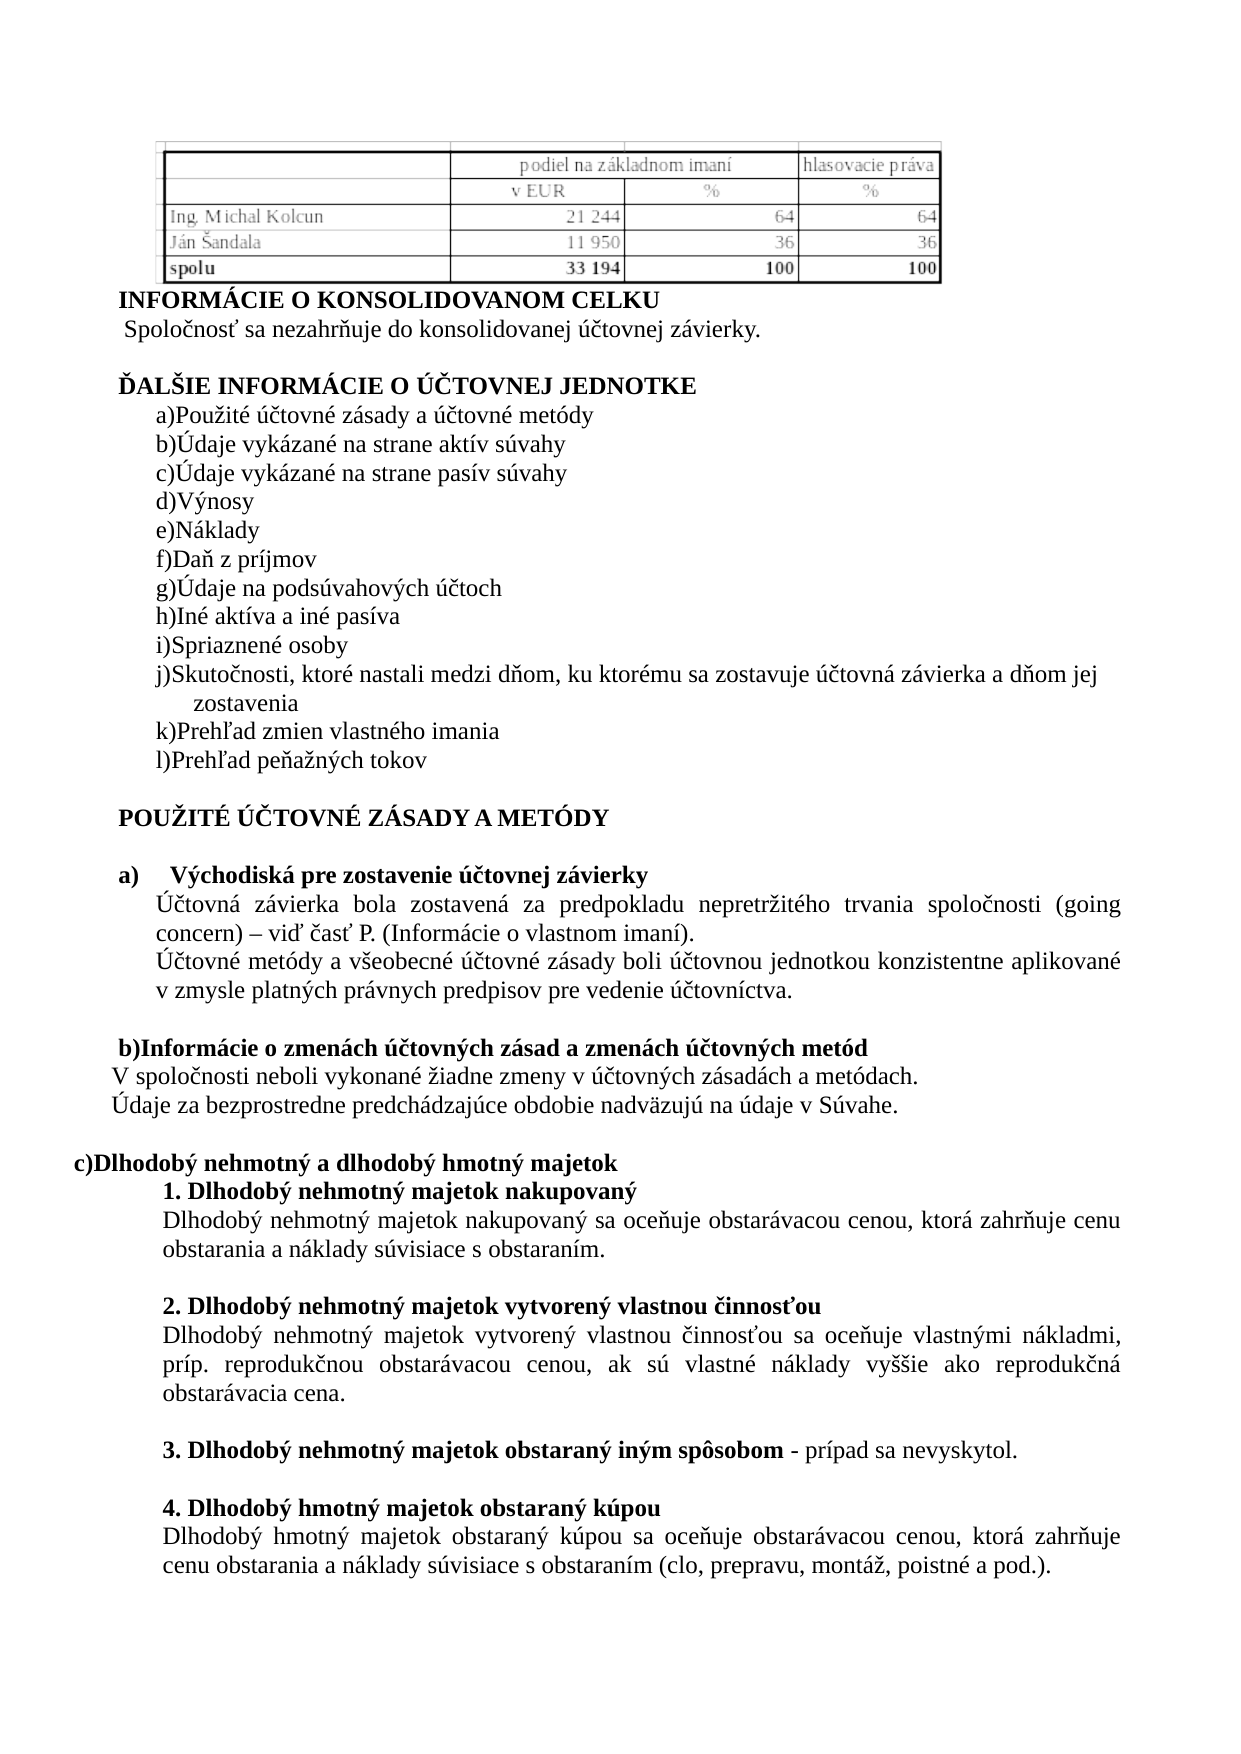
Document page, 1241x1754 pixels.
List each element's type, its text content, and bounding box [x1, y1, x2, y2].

text Účtovná závierka bola zostavená za predpokladu nepretržitého trvania spoločnosti (going concern) – viď časť P. (Informácie o vlastnom imaní). [156, 889, 1122, 946]
list Prehľad peňažných tokov [156, 745, 1122, 774]
list Daň z príjmov [156, 544, 1122, 573]
list Výnosy [156, 486, 1122, 515]
list Informácie o zmenách účtovných zásad a zmenách účtovných metód [118, 1033, 1122, 1061]
list Skutočnosti, ktoré nastali medzi dňom, ku ktorému sa zostavuje účtovná závierka a dňom jej zostavenia [156, 659, 1122, 716]
text Účtovné metódy a všeobecné účtovné zásady boli účtovnou jednotkou konzistentne aplikované v zmysle platných právnych predpisov pre vedenie účtovníctva. [156, 946, 1122, 1004]
list Údaje vykázané na strane aktív súvahy [156, 429, 1122, 458]
text a) Východiská pre zostavenie účtovnej závierky [118, 860, 1122, 889]
list Spriaznené osoby [156, 630, 1122, 659]
text Dlhodobý nehmotný majetok nakupovaný sa oceňuje obstarávacou cenou, ktorá zahrňuje cenu obstarania a náklady súvisiace s obstaraním. [162, 1205, 1122, 1263]
subtitle Ďalšie informácie O Účtovnej jednotke [118, 371, 1122, 400]
text 1. Dlhodobý nehmotný majetok nakupovaný [162, 1176, 1122, 1205]
list Údaje na podsúvahových účtoch [156, 573, 1122, 601]
subtitle Informácie o konsolidovanom celku [118, 285, 1122, 314]
text Spoločnosť sa nezahrňuje do konsolidovanej účtovnej závierky. [74, 314, 1122, 343]
subtitle PouŽité účtovné zásady a metódy [118, 803, 1122, 831]
list Údaje vykázané na strane pasív súvahy [156, 458, 1122, 486]
text Dlhodobý hmotný majetok obstaraný kúpou sa oceňuje obstarávacou cenou, ktorá zahrňuje cenu obstarania a náklady súvisiace s obstaraním (clo, prepravu, montáž, poistné a pod.). [162, 1521, 1122, 1579]
list Prehľad zmien vlastného imania [156, 716, 1122, 745]
list Náklady [156, 515, 1122, 544]
list Použité účtovné zásady a účtovné metódy [156, 400, 1122, 429]
list Iné aktíva a iné pasíva [156, 601, 1122, 630]
text Dlhodobý nehmotný majetok vytvorený vlastnou činnosťou sa oceňuje vlastnými nákladmi, príp. reprodukčnou obstarávacou cenou, ak sú vlastné náklady vyššie ako reprodukčná obstarávacia cena. [162, 1320, 1122, 1406]
text 2. Dlhodobý nehmotný majetok vytvorený vlastnou činnosťou [162, 1291, 1122, 1320]
text 3. Dlhodobý nehmotný majetok obstaraný iným spôsobom - prípad sa nevyskytol. [162, 1435, 1122, 1464]
text 4. Dlhodobý hmotný majetok obstaraný kúpou [162, 1493, 1122, 1521]
list Dlhodobý nehmotný a dlhodobý hmotný majetok [74, 1148, 1122, 1176]
text V spoločnosti neboli vykonané žiadne zmeny v účtovných zásadách a metódach. [111, 1061, 1122, 1090]
text Údaje za bezprostredne predchádzajúce obdobie nadväzujú na údaje v Súvahe. [111, 1090, 1122, 1119]
